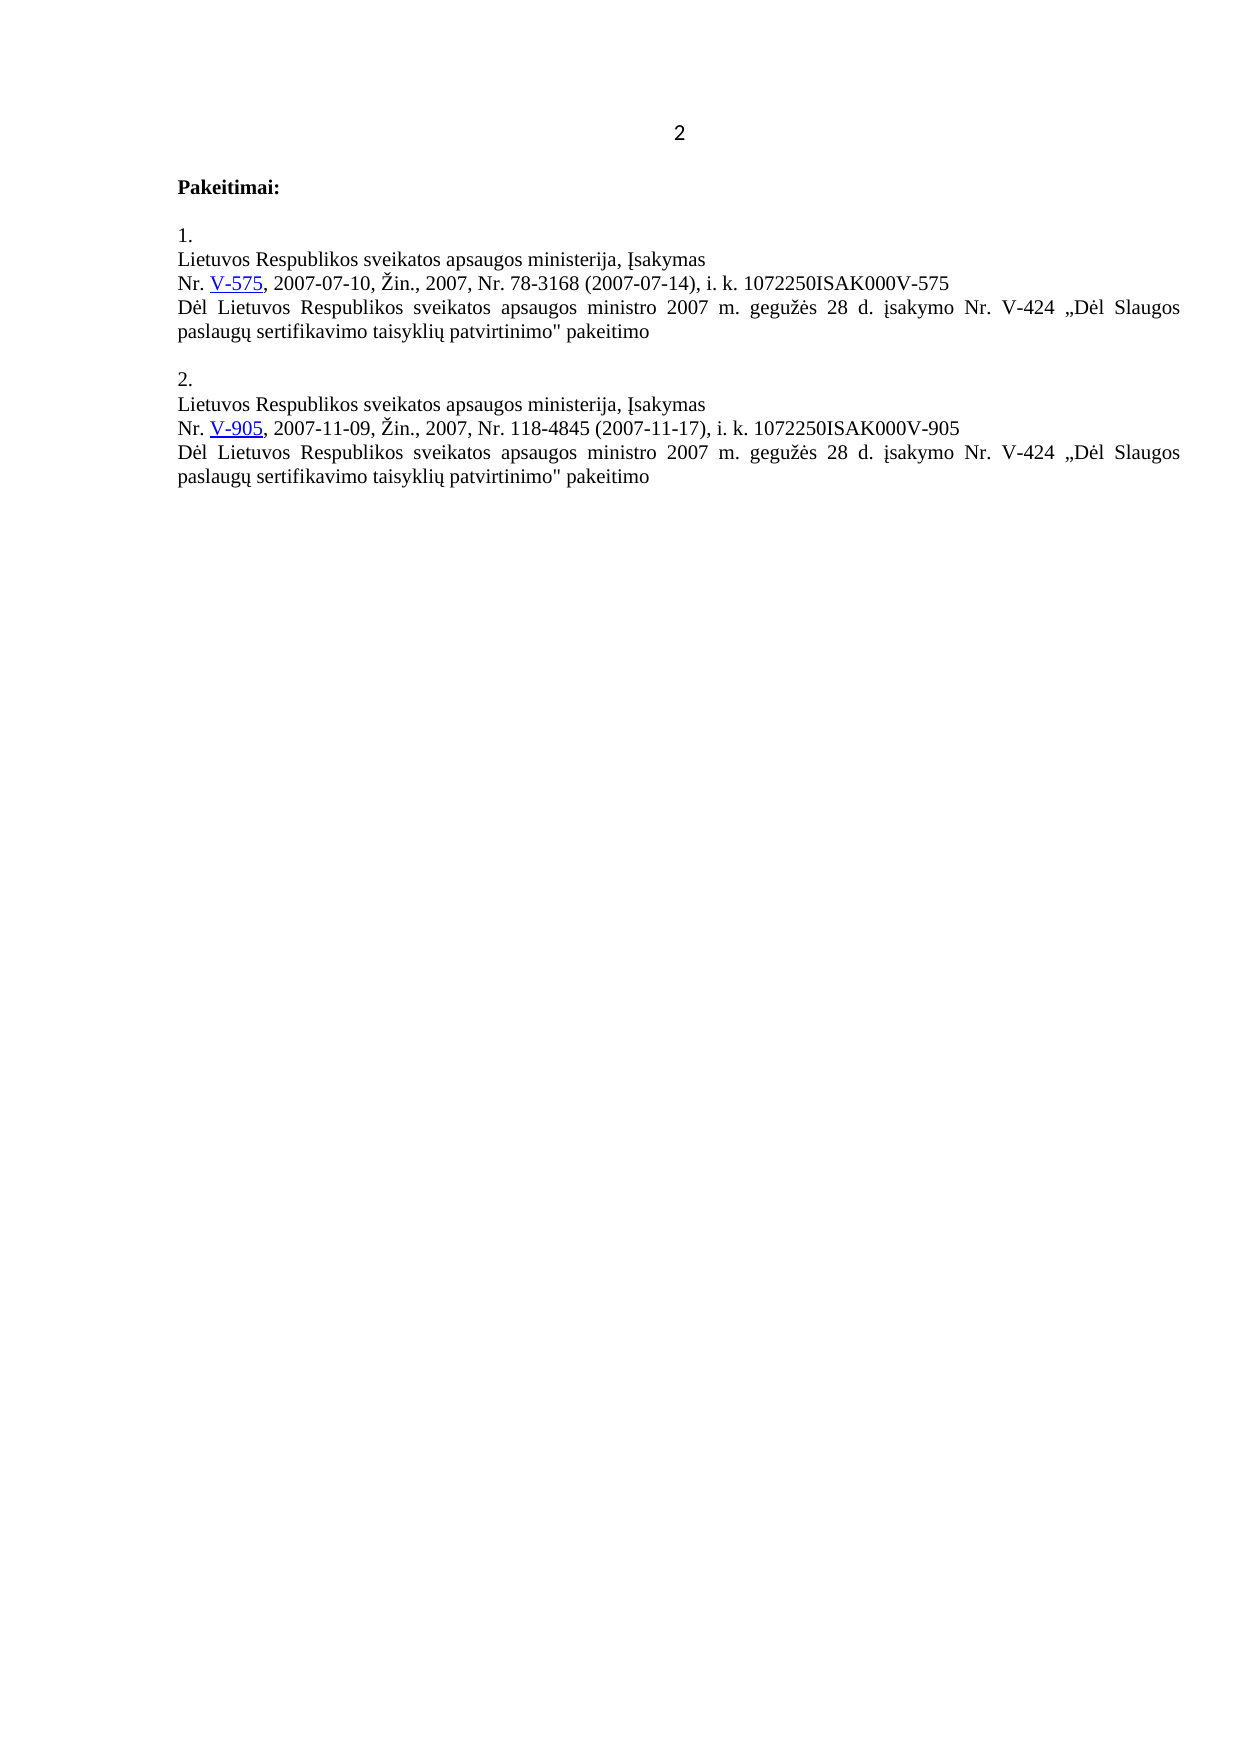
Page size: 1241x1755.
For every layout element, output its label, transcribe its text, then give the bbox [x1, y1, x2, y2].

text Nr. V-905, 2007-11-09, Žin., 2007, Nr. 118-4845 (2007-11-17), i. k. 1072250ISAK000V-905 [177, 416, 1181, 439]
text 2. [177, 367, 1181, 391]
text Dėl Lietuvos Respublikos sveikatos apsaugos ministro 2007 m. gegužės 28 d. įsakymo Nr. V-424 „Dėl Slaugos paslaugų sertifikavimo taisyklių patvirtinimo" pakeitimo [177, 439, 1181, 488]
text Dėl Lietuvos Respublikos sveikatos apsaugos ministro 2007 m. gegužės 28 d. įsakymo Nr. V-424 „Dėl Slaugos paslaugų sertifikavimo taisyklių patvirtinimo" pakeitimo [177, 295, 1181, 343]
text Nr. V-575, 2007-07-10, Žin., 2007, Nr. 78-3168 (2007-07-14), i. k. 1072250ISAK000V-575 [177, 271, 1181, 295]
text Pakeitimai: [177, 175, 1181, 199]
text 1. [177, 223, 1181, 247]
text Lietuvos Respublikos sveikatos apsaugos ministerija, Įsakymas [177, 247, 1181, 271]
text Lietuvos Respublikos sveikatos apsaugos ministerija, Įsakymas [177, 391, 1181, 416]
